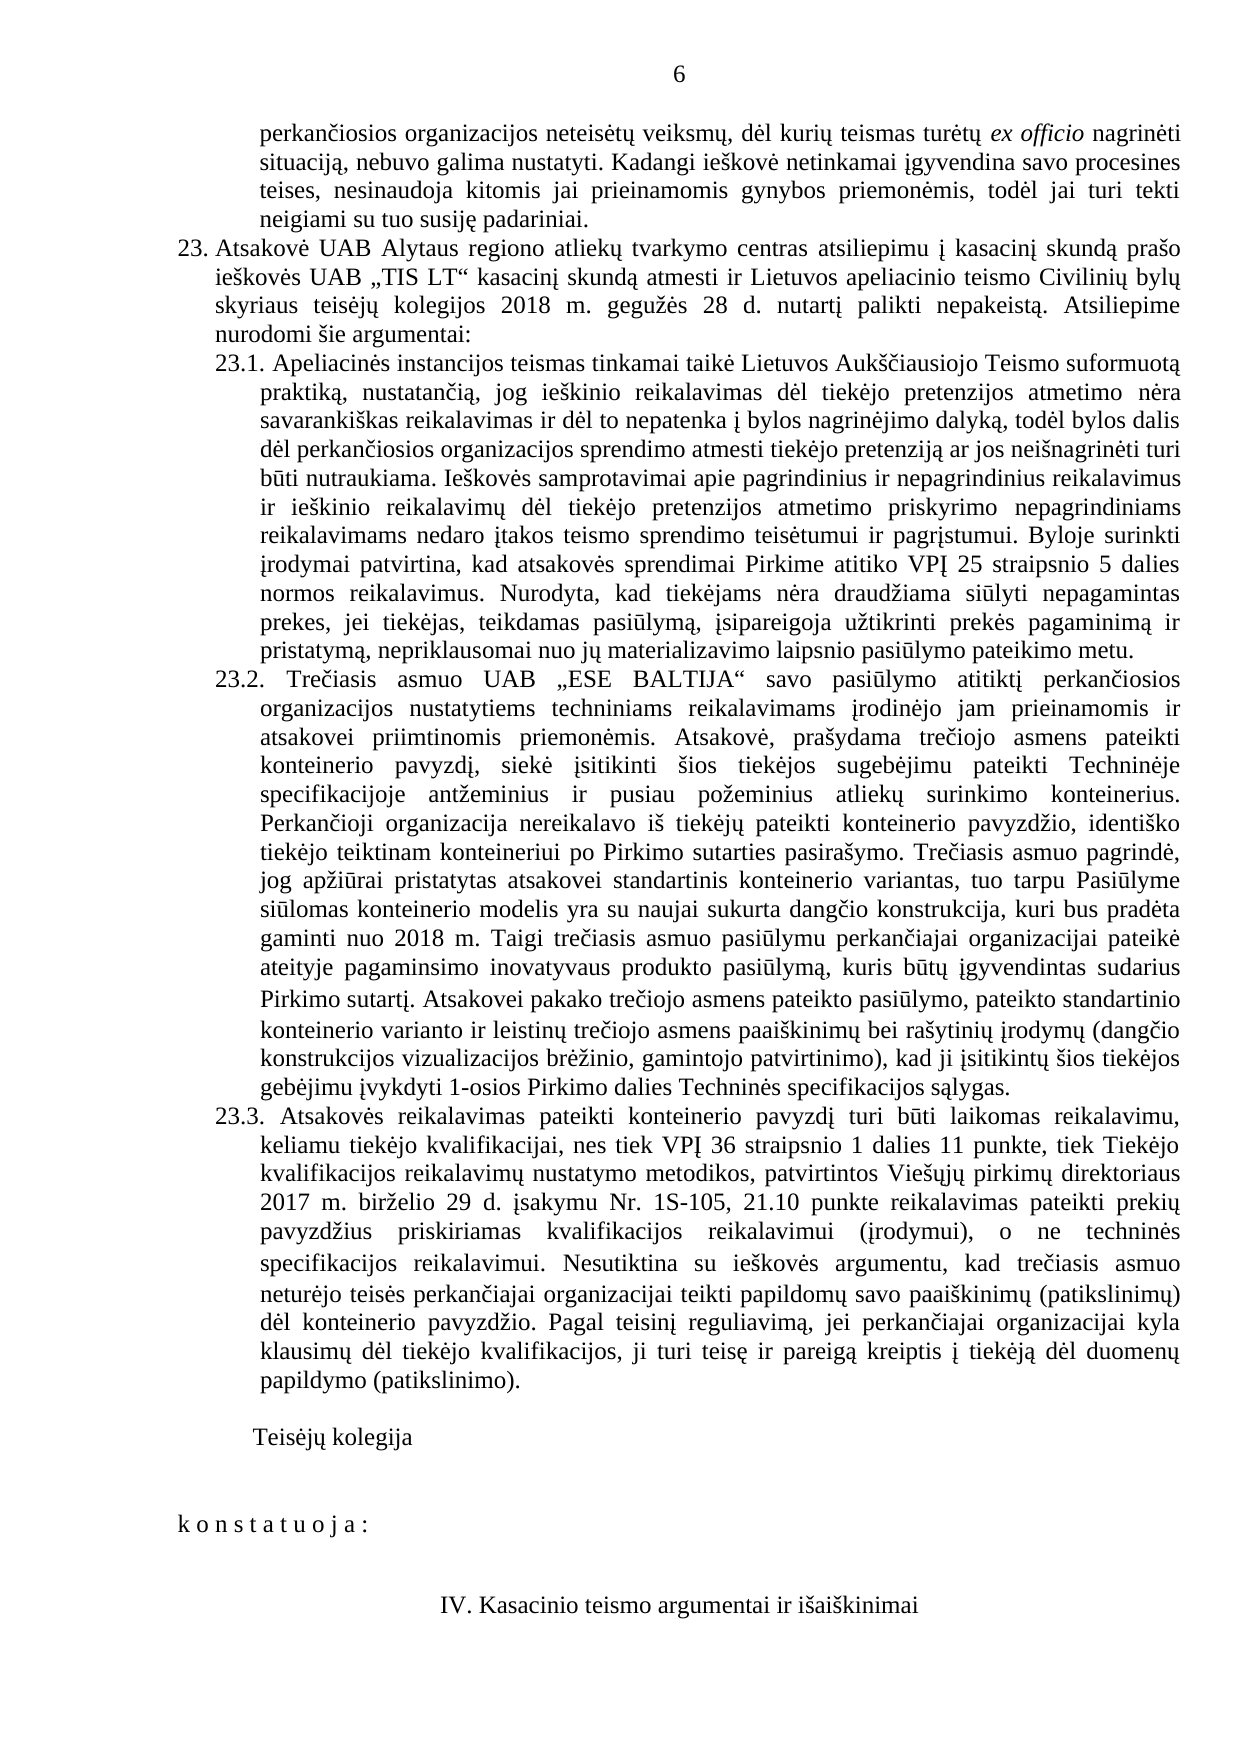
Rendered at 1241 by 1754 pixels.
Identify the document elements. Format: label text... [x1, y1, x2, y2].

text 23.2. Trečiasis asmuo UAB „ESE BALTIJA“ savo pasiūlymo atitiktį perkančiosios organizacijos nustatytiems techniniams reikalavimams įrodinėjo jam prieinamomis ir atsakovei priimtinomis priemonėmis. Atsakovė, prašydama trečiojo asmens pateikti konteinerio pavyzdį, siekė įsitikinti šios tiekėjos sugebėjimu pateikti Techninėje specifikacijoje antžeminius ir pusiau požeminius atliekų surinkimo konteinerius. Perkančioji organizacija nereikalavo iš tiekėjų pateikti konteinerio pavyzdžio, identiško tiekėjo teiktinam konteineriui po Pirkimo sutarties pasirašymo. Trečiasis asmuo pagrindė, jog apžiūrai pristatytas atsakovei standartinis konteinerio variantas, tuo tarpu Pasiūlyme siūlomas konteinerio modelis yra su naujai sukurta dangčio konstrukcija, kuri bus pradėta gaminti nuo 2018 m. Taigi trečiasis asmuo pasiūlymu perkančiajai organizacijai pateikė ateityje pagaminsimo inovatyvaus produkto pasiūlymą, kuris būtų įgyvendintas sudarius Pirkimo sutartį. Atsakovei pakako trečiojo asmens pateikto pasiūlymo, pateikto standartinio konteinerio varianto ir leistinų trečiojo asmens paaiškinimų bei rašytinių įrodymų (dangčio konstrukcijos vizualizacijos brėžinio, gamintojo patvirtinimo), kad ji įsitikintų šios tiekėjos gebėjimu įvykdyti 1-osios Pirkimo dalies Techninės specifikacijos sąlygas. [215, 664, 1181, 1101]
text IV. Kasacinio teismo argumentai ir išaiškinimai [177, 1590, 1181, 1619]
text k o n s t a t u o j a : [177, 1509, 1181, 1537]
text perkančiosios organizacijos neteisėtų veiksmų, dėl kurių teismas turėtų ex officio nagrinėti situaciją, nebuvo galima nustatyti. Kadangi ieškovė netinkamai įgyvendina savo procesines teises, nesinaudoja kitomis jai prieinamomis gynybos priemonėmis, todėl jai turi tekti neigiami su tuo susiję padariniai. [214, 118, 1181, 233]
text 23. Atsakovė UAB Alytaus regiono atliekų tvarkymo centras atsiliepimu į kasacinį skundą prašo ieškovės UAB „TIS LT“ kasacinį skundą atmesti ir Lietuvos apeliacinio teismo Civilinių bylų skyriaus teisėjų kolegijos 2018 m. gegužės 28 d. nutartį palikti nepakeistą. Atsiliepime nurodomi šie argumentai: [177, 233, 1181, 348]
text 23.1. Apeliacinės instancijos teismas tinkamai taikė Lietuvos Aukščiausiojo Teismo suformuotą praktiką, nustatančią, jog ieškinio reikalavimas dėl tiekėjo pretenzijos atmetimo nėra savarankiškas reikalavimas ir dėl to nepatenka į bylos nagrinėjimo dalyką, todėl bylos dalis dėl perkančiosios organizacijos sprendimo atmesti tiekėjo pretenziją ar jos neišnagrinėti turi būti nutraukiama. Ieškovės samprotavimai apie pagrindinius ir nepagrindinius reikalavimus ir ieškinio reikalavimų dėl tiekėjo pretenzijos atmetimo priskyrimo nepagrindiniams reikalavimams nedaro įtakos teismo sprendimo teisėtumui ir pagrįstumui. Byloje surinkti įrodymai patvirtina, kad atsakovės sprendimai Pirkime atitiko VPĮ 25 straipsnio 5 dalies normos reikalavimus. Nurodyta, kad tiekėjams nėra draudžiama siūlyti nepagamintas prekes, jei tiekėjas, teikdamas pasiūlymą, įsipareigoja užtikrinti prekės pagaminimą ir pristatymą, nepriklausomai nuo jų materializavimo laipsnio pasiūlymo pateikimo metu. [215, 348, 1181, 664]
text Teisėjų kolegija [177, 1422, 1181, 1451]
text 23.3. Atsakovės reikalavimas pateikti konteinerio pavyzdį turi būti laikomas reikalavimu, keliamu tiekėjo kvalifikacijai, nes tiek VPĮ 36 straipsnio 1 dalies 11 punkte, tiek Tiekėjo kvalifikacijos reikalavimų nustatymo metodikos, patvirtintos Viešųjų pirkimų direktoriaus 2017 m. birželio 29 d. įsakymu Nr. 1S-105, 21.10 punkte reikalavimas pateikti prekių pavyzdžius priskiriamas kvalifikacijos reikalavimui (įrodymui), o ne techninės specifikacijos reikalavimui. Nesutiktina su ieškovės argumentu, kad trečiasis asmuo neturėjo teisės perkančiajai organizacijai teikti papildomų savo paaiškinimų (patikslinimų) dėl konteinerio pavyzdžio. Pagal teisinį reguliavimą, jei perkančiajai organizacijai kyla klausimų dėl tiekėjo kvalifikacijos, ji turi teisę ir pareigą kreiptis į tiekėją dėl duomenų papildymo (patikslinimo). [215, 1101, 1181, 1394]
